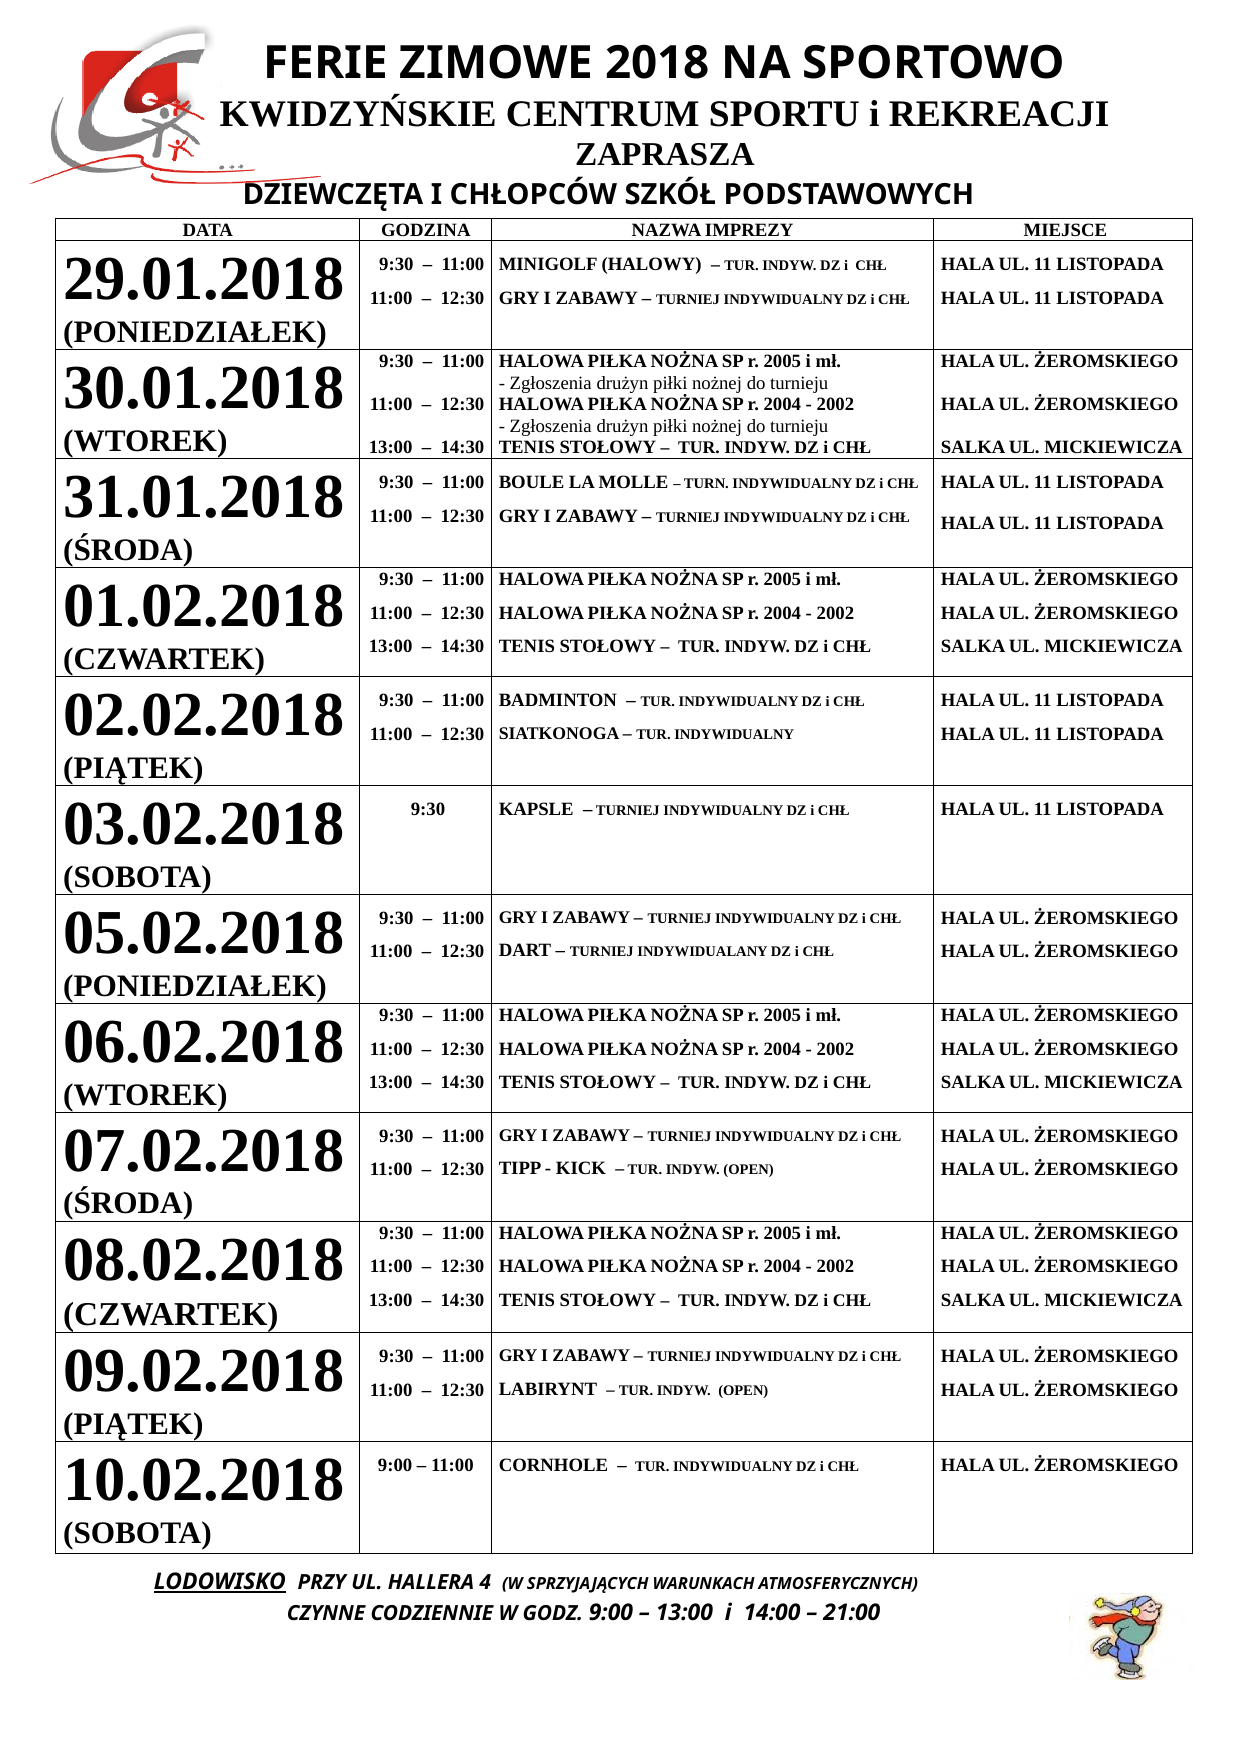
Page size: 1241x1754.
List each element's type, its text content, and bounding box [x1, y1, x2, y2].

table_header NAZWA IMPREZY [492, 219, 933, 240]
table_cell HALOWA PIŁKA NOŻNA SP r. 2005 i mł. - Zgłoszenia drużyn piłki nożnej do turnieju HALOWA PIŁKA NOŻNA SP r. 2004 - 2002 - Zgłoszenia drużyn piłki nożnej do turnieju TENIS STOŁOWY – TUR. INDYW. DZ i CHŁ [492, 350, 933, 458]
subtitle FERIE ZIMOWE 2018 NA SPORTOWO [322, 29, 1181, 92]
table_cell 9:30 – 11:00 11:00 – 12:30 [360, 459, 491, 567]
table_cell 01.02.2018 (CZWARTEK) [56, 568, 359, 676]
table_cell HALA UL. ŻEROMSKIEGO HALA UL. ŻEROMSKIEGO [934, 1333, 1192, 1441]
table_cell 29.01.2018 (PONIEDZIAŁEK) [56, 241, 359, 349]
table_cell CORNHOLE – TUR. INDYWIDUALNY DZ i CHŁ [492, 1442, 933, 1552]
subtitle DZIEWCZĘTA I CHŁOPCÓW SZKÓŁ PODSTAWOWYCH [44, 173, 1181, 213]
table_cell 03.02.2018 (SOBOTA) [56, 786, 359, 894]
table_cell HALA UL. ŻEROMSKIEGO HALA UL. ŻEROMSKIEGO SALKA UL. MICKIEWICZA [934, 1222, 1192, 1332]
table_header MIEJSCE [934, 219, 1192, 240]
table_cell 07.02.2018 (ŚRODA) [56, 1113, 359, 1221]
table_cell HALA UL. ŻEROMSKIEGO HALA UL. ŻEROMSKIEGO SALKA UL. MICKIEWICZA [934, 568, 1192, 676]
table_cell BADMINTON – TUR. INDYWIDUALNY DZ i CHŁ SIATKONOGA – TUR. INDYWIDUALNY [492, 677, 933, 785]
text LODOWISKO PRZY UL. HALLERA 4 (W SPRZYJAJĄCYCH WARUNKACH ATMOSFERYCZNYCH) [148, 1565, 1181, 1596]
table_cell HALA UL. ŻEROMSKIEGO HALA UL. ŻEROMSKIEGO SALKA UL. MICKIEWICZA [934, 350, 1192, 458]
table_cell 08.02.2018 (CZWARTEK) [56, 1222, 359, 1332]
table_cell HALA UL. 11 LISTOPADA HALA UL. 11 LISTOPADA [934, 677, 1192, 785]
table_cell HALA UL. 11 LISTOPADA HALA UL. 11 LISTOPADA [934, 241, 1192, 349]
subtitle ZAPRASZA [322, 135, 1181, 173]
table_cell 9:30 – 11:00 11:00 – 12:30 13:00 – 14:30 [360, 350, 491, 458]
table_cell 9:30 – 11:00 11:00 – 12:30 13:00 – 14:30 [360, 1004, 491, 1112]
table_cell GRY I ZABAWY – TURNIEJ INDYWIDUALNY DZ i CHŁ TIPP - KICK – TUR. INDYW. (OPEN) [492, 1113, 933, 1221]
table_cell 10.02.2018 (SOBOTA) [56, 1442, 359, 1552]
table_cell HALOWA PIŁKA NOŻNA SP r. 2005 i mł. HALOWA PIŁKA NOŻNA SP r. 2004 - 2002 TENIS STOŁOWY – TUR. INDYW. DZ i CHŁ [492, 568, 933, 676]
table_cell HALOWA PIŁKA NOŻNA SP r. 2005 i mł. HALOWA PIŁKA NOŻNA SP r. 2004 - 2002 TENIS STOŁOWY – TUR. INDYW. DZ i CHŁ [492, 1222, 933, 1332]
table_cell HALOWA PIŁKA NOŻNA SP r. 2005 i mł. HALOWA PIŁKA NOŻNA SP r. 2004 - 2002 TENIS STOŁOWY – TUR. INDYW. DZ i CHŁ [492, 1004, 933, 1112]
table_cell HALA UL. 11 LISTOPADA [934, 786, 1192, 894]
table_cell HALA UL. ŻEROMSKIEGO HALA UL. ŻEROMSKIEGO SALKA UL. MICKIEWICZA [934, 1004, 1192, 1112]
table_header GODZINA [360, 219, 491, 240]
picture [1069, 1593, 1195, 1680]
table_cell 06.02.2018 (WTOREK) [56, 1004, 359, 1112]
table_cell 9:30 – 11:00 11:00 – 12:30 13:00 – 14:30 [360, 568, 491, 676]
table_cell 9:30 – 11:00 11:00 – 12:30 [360, 677, 491, 785]
text KWIDZYŃSKIE CENTRUM SPORTU i REKREACJI [322, 92, 1181, 135]
table_cell 9:30 – 11:00 11:00 – 12:30 [360, 241, 491, 349]
table_cell 02.02.2018 (PIĄTEK) [56, 677, 359, 785]
table_cell 9:30 [360, 786, 491, 894]
table_cell 9:30 – 11:00 11:00 – 12:30 13:00 – 14:30 [360, 1222, 491, 1332]
table_cell 9:00 – 11:00 [360, 1442, 491, 1552]
table_cell 30.01.2018 (WTOREK) [56, 350, 359, 458]
table_cell 9:30 – 11:00 11:00 – 12:30 [360, 1113, 491, 1221]
table_cell KAPSLE – TURNIEJ INDYWIDUALNY DZ i CHŁ [492, 786, 933, 894]
table_cell BOULE LA MOLLE – TURN. INDYWIDUALNY DZ i CHŁ GRY I ZABAWY – TURNIEJ INDYWIDUALNY DZ i CHŁ [492, 459, 933, 567]
table_cell 9:30 – 11:00 11:00 – 12:30 [360, 1333, 491, 1441]
table_header DATA [56, 219, 359, 240]
table_cell HALA UL. ŻEROMSKIEGO [934, 1442, 1192, 1552]
text CZYNNE CODZIENNIE W GODZ. 9:00 – 13:00 i 14:00 – 21:00 [148, 1596, 1069, 1627]
table_cell GRY I ZABAWY – TURNIEJ INDYWIDUALNY DZ i CHŁ DART – TURNIEJ INDYWIDUALANY DZ i CHŁ [492, 895, 933, 1003]
table_cell HALA UL. 11 LISTOPADA HALA UL. 11 LISTOPADA [934, 459, 1192, 567]
table_cell 31.01.2018 (ŚRODA) [56, 459, 359, 567]
table_cell MINIGOLF (HALOWY) – TUR. INDYW. DZ i CHŁ GRY I ZABAWY – TURNIEJ INDYWIDUALNY DZ i CHŁ [492, 241, 933, 349]
table_cell HALA UL. ŻEROMSKIEGO HALA UL. ŻEROMSKIEGO [934, 895, 1192, 1003]
table_cell 09.02.2018 (PIĄTEK) [56, 1333, 359, 1441]
table_cell 9:30 – 11:00 11:00 – 12:30 [360, 895, 491, 1003]
table_cell HALA UL. ŻEROMSKIEGO HALA UL. ŻEROMSKIEGO [934, 1113, 1192, 1221]
table_cell 05.02.2018 (PONIEDZIAŁEK) [56, 895, 359, 1003]
table_cell GRY I ZABAWY – TURNIEJ INDYWIDUALNY DZ i CHŁ LABIRYNT – TUR. INDYW. (OPEN) [492, 1333, 933, 1441]
